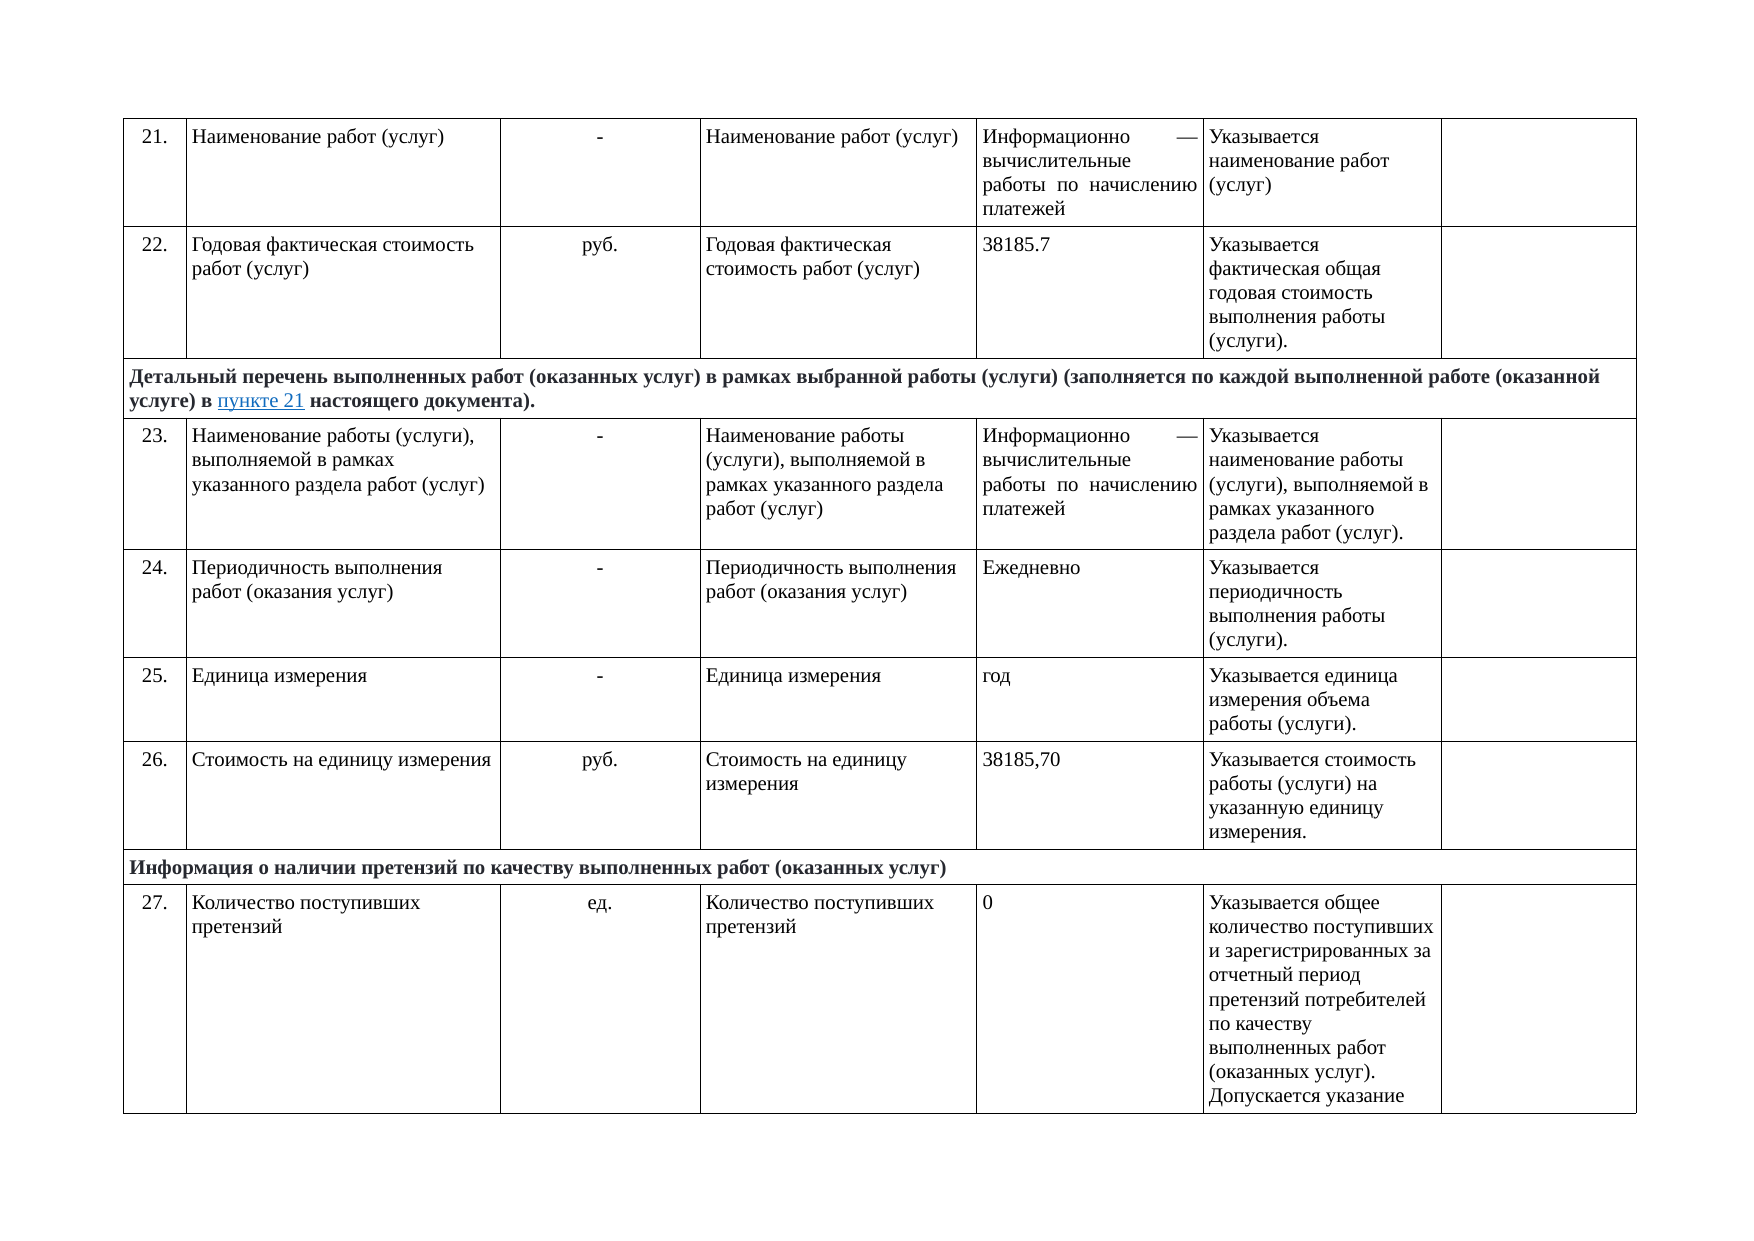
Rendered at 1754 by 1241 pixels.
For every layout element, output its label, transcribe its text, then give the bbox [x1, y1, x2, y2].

table_cell Указывается наименование работы (услуги), выполняемой в рамках указанного раздела работ (услуг). [1204, 419, 1441, 549]
table_cell - [501, 658, 700, 741]
table_cell Стоимость на единицу измерения [701, 742, 976, 849]
table_cell руб. [501, 742, 700, 849]
table_cell 38185,7 [977, 227, 1203, 358]
table_cell 38185,70 [977, 742, 1203, 849]
table_cell [1442, 742, 1636, 849]
table_cell Стоимость на единицу измерения [187, 742, 500, 849]
table_cell 22. [124, 227, 186, 358]
table_cell Информация о наличии претензий по качеству выполненных работ (оказанных услуг) [124, 850, 1636, 884]
table_cell Указывается стоимость работы (услуги) на указанную единицу измерения. [1204, 742, 1441, 849]
table_cell Ежедневно [977, 550, 1203, 657]
table_cell 0 [977, 885, 1203, 1112]
table_cell 25. [124, 658, 186, 741]
table_cell [1442, 227, 1636, 358]
table_cell Наименование работ (услуг) [701, 119, 976, 226]
table_cell ед. [501, 885, 700, 1112]
table_cell год [977, 658, 1203, 741]
table_cell Единица измерения [701, 658, 976, 741]
table_cell Периодичность выполнения работ (оказания услуг) [701, 550, 976, 657]
table_cell 27. [124, 885, 186, 1112]
table_cell руб. [501, 227, 700, 358]
table_cell Указывается фактическая общая годовая стоимость выполнения работы (услуги). [1204, 227, 1441, 358]
table_cell 26. [124, 742, 186, 849]
table_cell Количество поступивших претензий [701, 885, 976, 1112]
table_cell Годовая фактическая стоимость работ (услуг) [187, 227, 500, 358]
table_cell Детальный перечень выполненных работ (оказанных услуг) в рамках выбранной работы (услуги) (заполняется по каждой выполненной работе (оказанной услуге) в пункте 21 настоящего документа). [124, 359, 1636, 417]
table_cell [1442, 419, 1636, 549]
table_cell 21. [124, 119, 186, 226]
table_cell Наименование работы (услуги), выполняемой в рамках указанного раздела работ (услуг) [187, 419, 500, 549]
table_cell Единица измерения [187, 658, 500, 741]
table_cell Количество поступивших претензий [187, 885, 500, 1112]
table_cell Информационно — вычислительные работы по начислению платежей [977, 119, 1203, 226]
table_cell Наименование работ (услуг) [187, 119, 500, 226]
table_cell [1442, 550, 1636, 657]
table_cell Наименование работы (услуги), выполняемой в рамках указанного раздела работ (услуг) [701, 419, 976, 549]
table_cell Указывается общее количество поступивших и зарегистрированных за отчетный период претензий потребителей по качеству выполненных работ (оказанных услуг). Допускается указание [1204, 885, 1441, 1112]
table_cell [1442, 658, 1636, 741]
table_cell - [501, 550, 700, 657]
table_cell Годовая фактическая стоимость работ (услуг) [701, 227, 976, 358]
table_cell Указывается единица измерения объема работы (услуги). [1204, 658, 1441, 741]
table_cell Указывается периодичность выполнения работы (услуги). [1204, 550, 1441, 657]
table_cell Информационно — вычислительные работы по начислению платежей [977, 419, 1203, 549]
table_cell [1442, 885, 1636, 1112]
table_cell - [501, 419, 700, 549]
table_cell Указывается наименование работ (услуг) [1204, 119, 1441, 226]
table_cell 24. [124, 550, 186, 657]
table_cell 23. [124, 419, 186, 549]
table_cell - [501, 119, 700, 226]
table_cell Периодичность выполнения работ (оказания услуг) [187, 550, 500, 657]
table_cell [1442, 119, 1636, 226]
